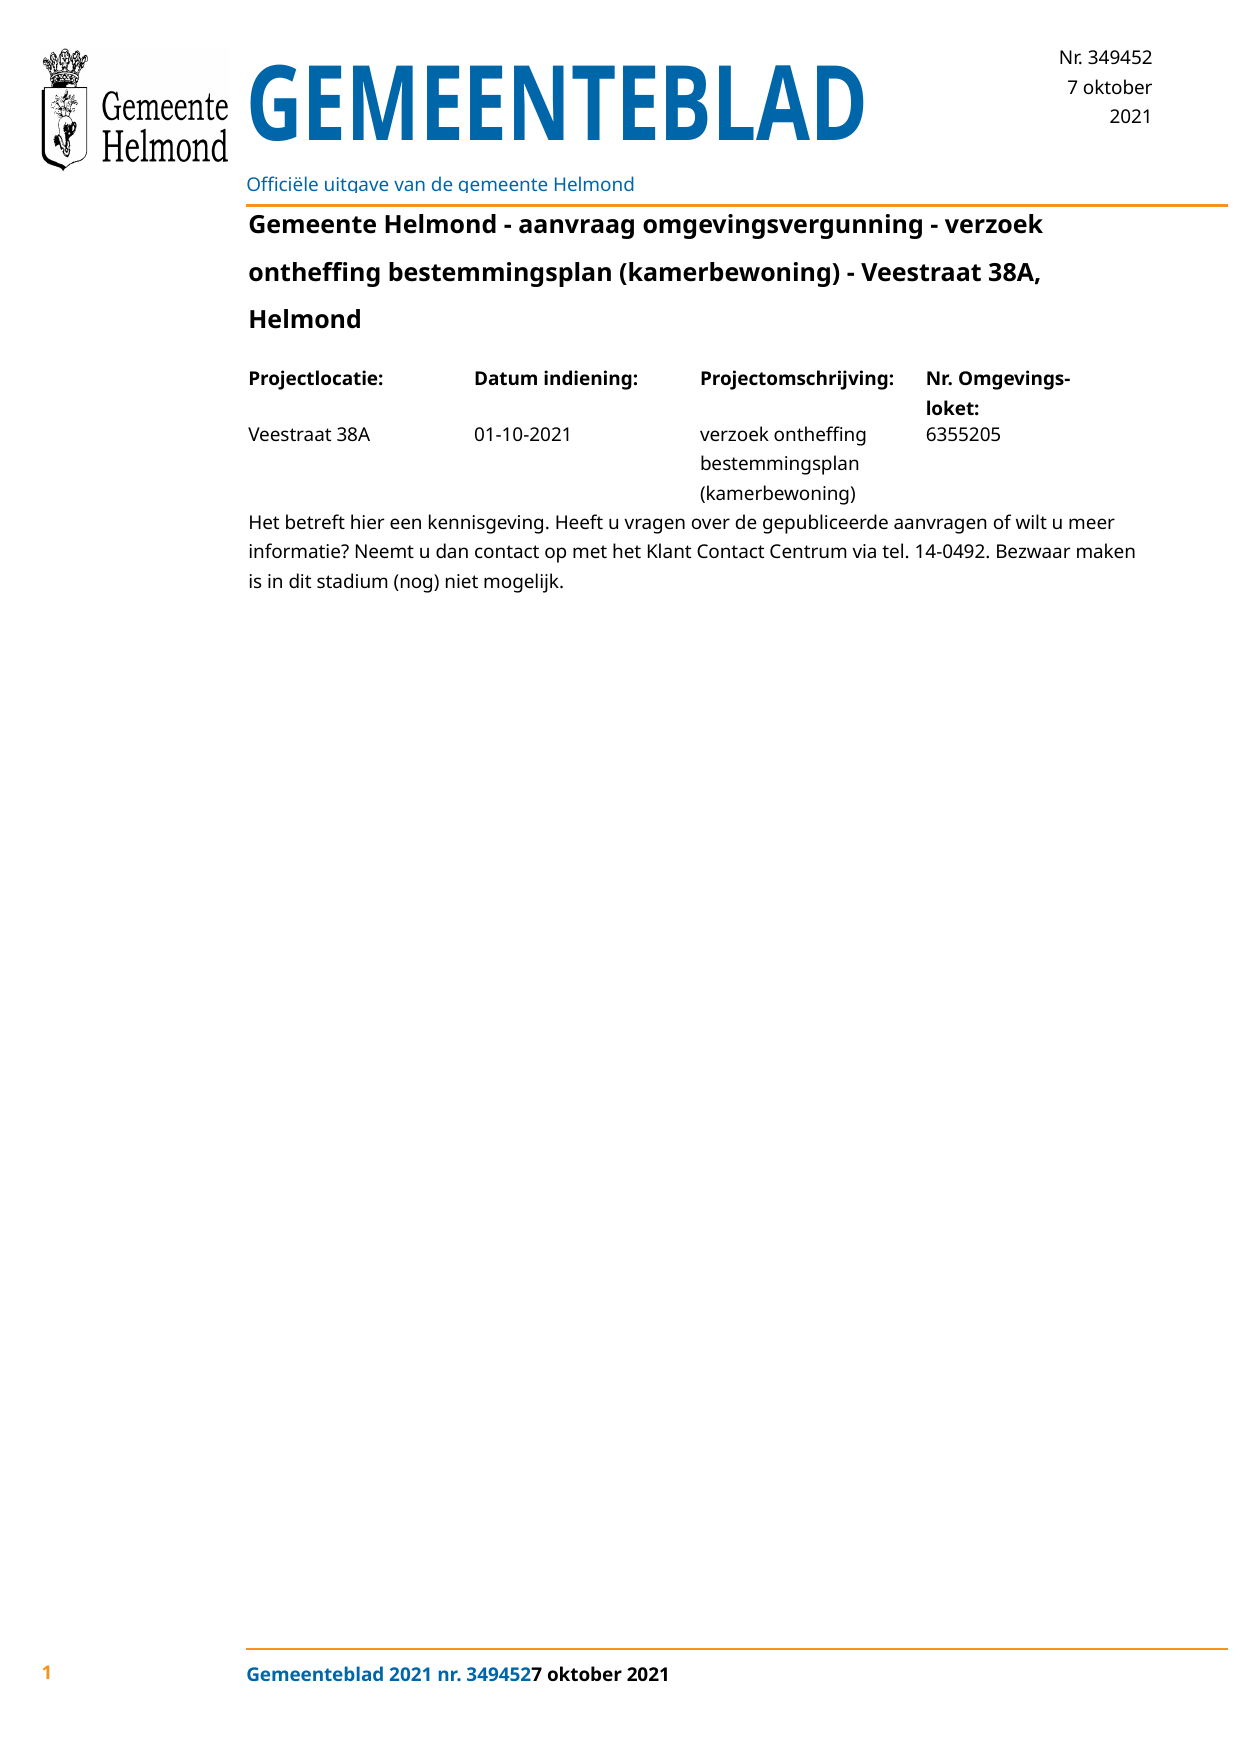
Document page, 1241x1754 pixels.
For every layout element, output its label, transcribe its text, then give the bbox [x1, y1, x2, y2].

table_header Datum indiening: [474, 366, 700, 421]
table_cell 6355205 [926, 421, 1152, 506]
table_header Projectomschrijving: [700, 366, 926, 421]
table_cell Veestraat 38A [248, 421, 474, 506]
table_header Projectlocatie: [248, 366, 474, 421]
table_header Nr. Omgevings- loket: [926, 366, 1152, 421]
picture [41, 47, 231, 172]
table_cell 01-10-2021 [474, 421, 700, 506]
text Gemeente Helmond - aanvraag omgevingsvergunning - verzoek ontheffing bestemmingsplan (kamerbewoning) - Veestraat 38A, Helmond [248, 207, 1152, 336]
text Het betreft hier een kennisgeving. Heeft u vragen over de gepubliceerde aanvragen of wilt u meer informatie? Neemt u dan contact op met het Klant Contact Centrum via tel. 14-0492. Bezwaar maken is in dit stadium (nog) niet mogelijk. [248, 509, 1152, 594]
table_cell verzoek ontheffing bestemmingsplan (kamerbewoning) [700, 421, 926, 506]
